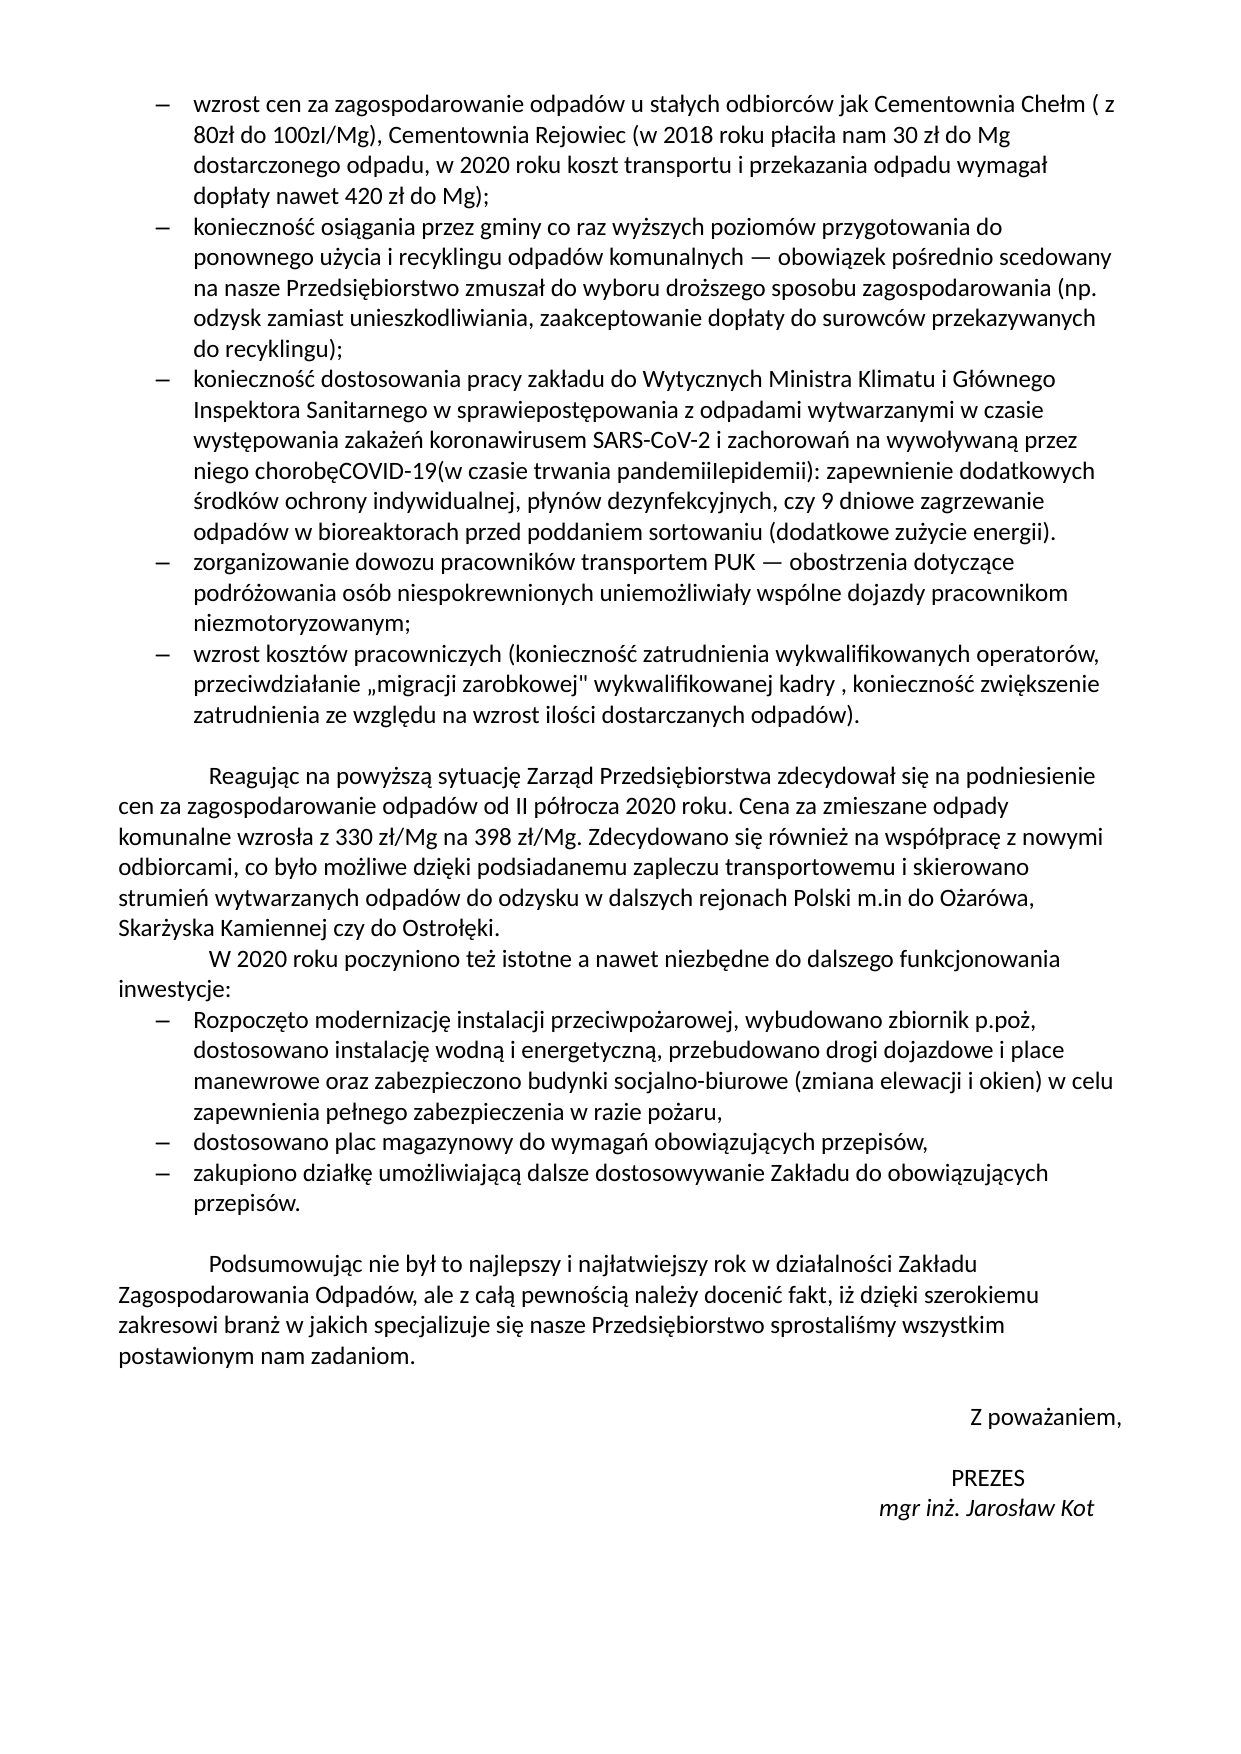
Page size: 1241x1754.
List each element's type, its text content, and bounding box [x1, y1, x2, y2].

text PREZES [853, 1462, 1122, 1492]
text Reagując na powyższą sytuację Zarząd Przedsiębiorstwa zdecydował się na podniesienie cen za zagospodarowanie odpadów od II półrocza 2020 roku. Cena za zmieszane odpady komunalne wzrosła z 330 zł/Mg na 398 zł/Mg. Zdecydowano się również na współpracę z nowymi odbiorcami, co było możliwe dzięki podsiadanemu zapleczu transportowemu i skierowano strumień wytwarzanych odpadów do odzysku w dalszych rejonach Polski m.in do Ożarówa, Skarżyska Kamiennej czy do Ostrołęki. [118, 760, 1122, 943]
list zorganizowanie dowozu pracowników transportem PUK — obostrzenia dotyczące podróżowania osób niespokrewnionych uniemożliwiały wspólne dojazdy pracownikom niezmotoryzowanym; [156, 546, 1122, 638]
text Z poważaniem, [118, 1401, 1122, 1431]
list dostosowano plac magazynowy do wymagań obowiązujących przepisów, [156, 1126, 1122, 1157]
list Rozpoczęto modernizację instalacji przeciwpożarowej, wybudowano zbiornik p.poż, dostosowano instalację wodną i energetyczną, przebudowano drogi dojazdowe i place manewrowe oraz zabezpieczono budynki socjalno-biurowe (zmiana elewacji i okien) w celu zapewnienia pełnego zabezpieczenia w razie pożaru, [156, 1004, 1122, 1126]
text mgr inż. Jarosław Kot [853, 1492, 1122, 1523]
text W 2020 roku poczyniono też istotne a nawet niezbędne do dalszego funkcjonowania inwestycje: [118, 943, 1122, 1004]
list konieczność dostosowania pracy zakładu do Wytycznych Ministra Klimatu i Głównego Inspektora Sanitarnego w sprawiepostępowania z odpadami wytwarzanymi w czasie występowania zakażeń koronawirusem SARS-CoV-2 i zachorowań na wywoływaną przez niego chorobęCOVID-19(w czasie trwania pandemiiIepidemii): zapewnienie dodatkowych środków ochrony indywidualnej, płynów dezynfekcyjnych, czy 9 dniowe zagrzewanie odpadów w bioreaktorach przed poddaniem sortowaniu (dodatkowe zużycie energii). [156, 363, 1122, 546]
list konieczność osiągania przez gminy co raz wyższych poziomów przygotowania do ponownego użycia i recyklingu odpadów komunalnych — obowiązek pośrednio scedowany na nasze Przedsiębiorstwo zmuszał do wyboru droższego sposobu zagospodarowania (np. odzysk zamiast unieszkodliwiania, zaakceptowanie dopłaty do surowców przekazywanych do recyklingu); [156, 211, 1122, 363]
list wzrost cen za zagospodarowanie odpadów u stałych odbiorców jak Cementownia Chełm ( z 80zł do 100zI/Mg), Cementownia Rejowiec (w 2018 roku płaciła nam 30 zł do Mg dostarczonego odpadu, w 2020 roku koszt transportu i przekazania odpadu wymagał dopłaty nawet 420 zł do Mg); [156, 88, 1122, 211]
list wzrost kosztów pracowniczych (konieczność zatrudnienia wykwalifikowanych operatorów, przeciwdziałanie „migracji zarobkowej" wykwalifikowanej kadry , konieczność zwiększenie zatrudnienia ze względu na wzrost ilości dostarczanych odpadów). [156, 638, 1122, 729]
list zakupiono działkę umożliwiającą dalsze dostosowywanie Zakładu do obowiązujących przepisów. [156, 1157, 1122, 1218]
text Podsumowując nie był to najlepszy i najłatwiejszy rok w działalności Zakładu Zagospodarowania Odpadów, ale z całą pewnością należy docenić fakt, iż dzięki szerokiemu zakresowi branż w jakich specjalizuje się nasze Przedsiębiorstwo sprostaliśmy wszystkim postawionym nam zadaniom. [118, 1248, 1122, 1370]
